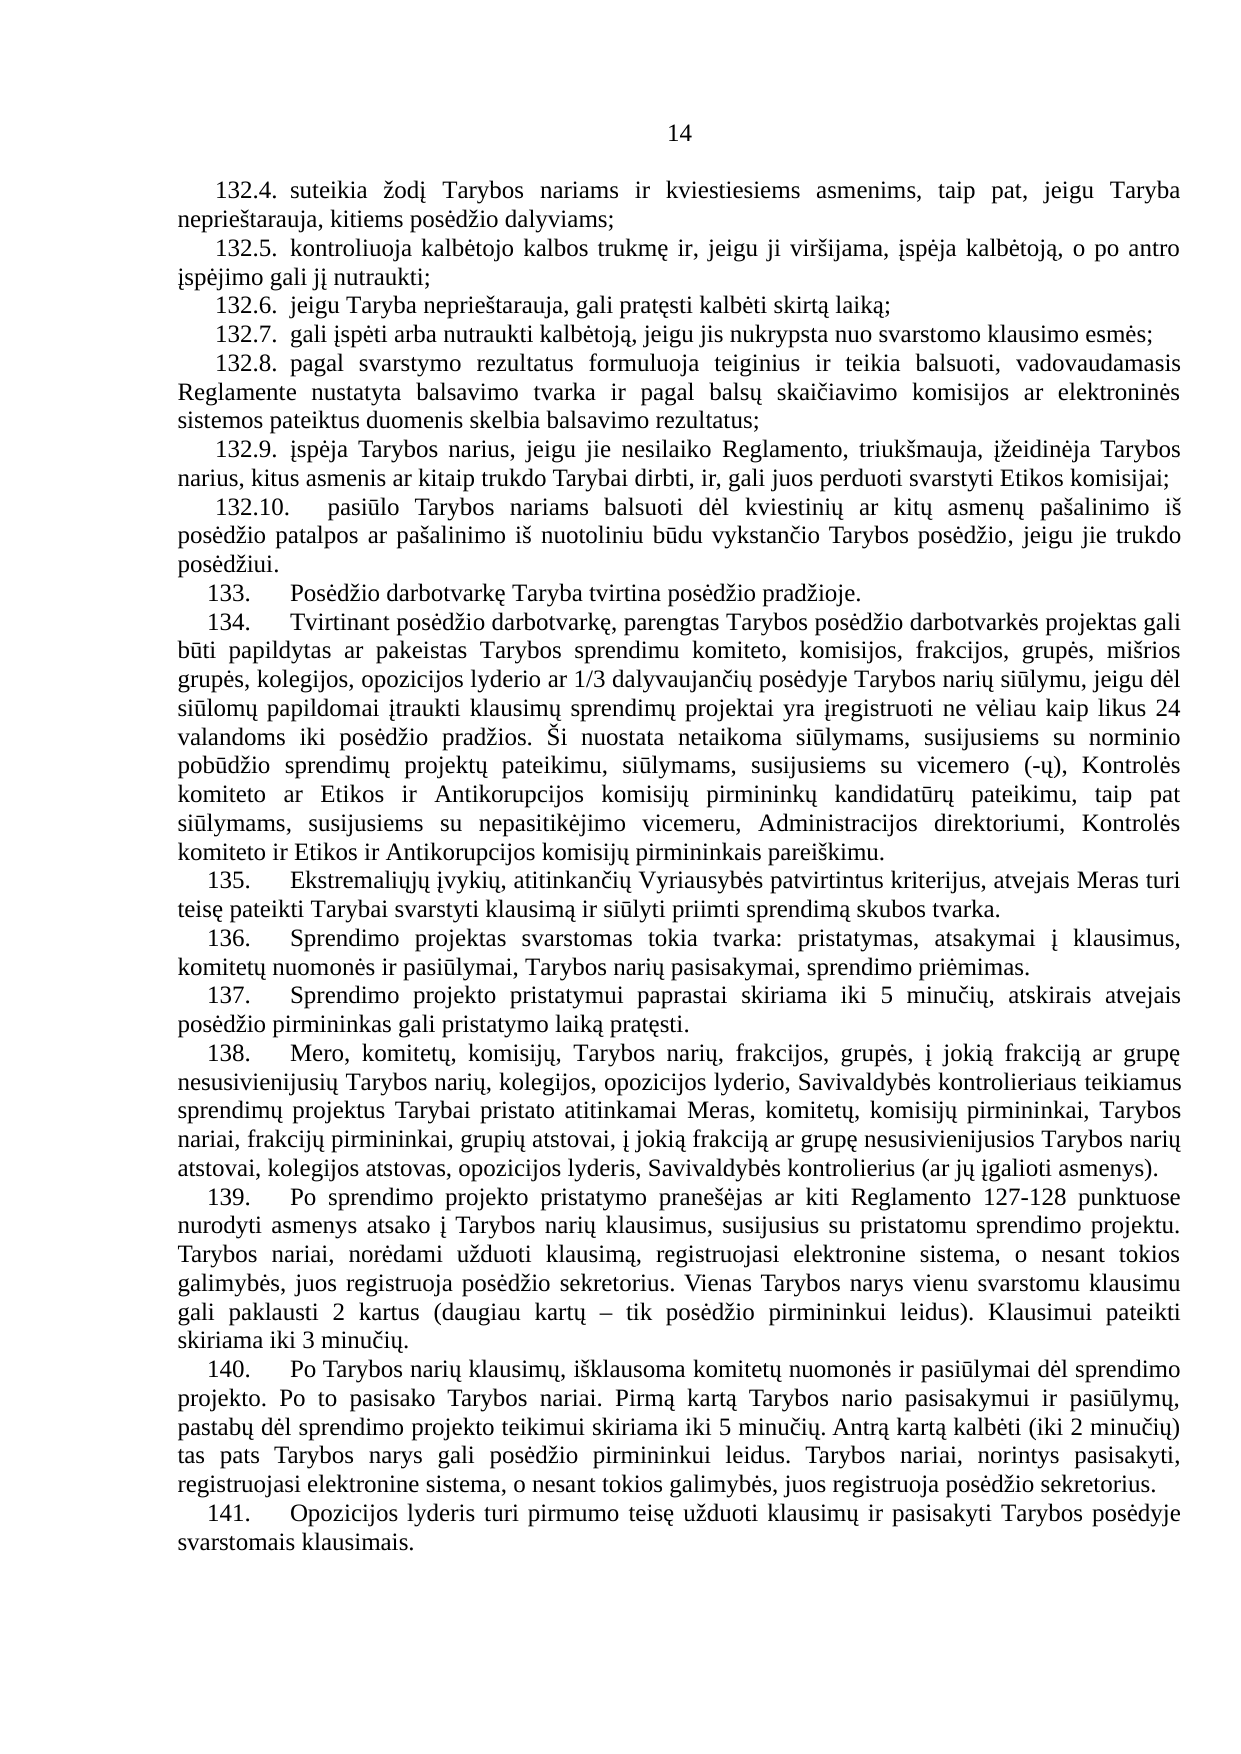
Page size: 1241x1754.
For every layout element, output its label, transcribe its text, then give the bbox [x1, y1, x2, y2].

text 136. Sprendimo projektas svarstomas tokia tvarka: pristatymas, atsakymai į klausimus, komitetų nuomonės ir pasiūlymai, Tarybos narių pasisakymai, sprendimo priėmimas. [177, 923, 1181, 981]
text 132.4. suteikia žodį Tarybos nariams ir kviestiesiems asmenims, taip pat, jeigu Taryba neprieštarauja, kitiems posėdžio dalyviams; [177, 176, 1181, 233]
text 132.10. pasiūlo Tarybos nariams balsuoti dėl kviestinių ar kitų asmenų pašalinimo iš posėdžio patalpos ar pašalinimo iš nuotoliniu būdu vykstančio Tarybos posėdžio, jeigu jie trukdo posėdžiui. [177, 492, 1181, 578]
text 140. Po Tarybos narių klausimų, išklausoma komitetų nuomonės ir pasiūlymai dėl sprendimo projekto. Po to pasisako Tarybos nariai. Pirmą kartą Tarybos nario pasisakymui ir pasiūlymų, pastabų dėl sprendimo projekto teikimui skiriama iki 5 minučių. Antrą kartą kalbėti (iki 2 minučių) tas pats Tarybos narys gali posėdžio pirmininkui leidus. Tarybos nariai, norintys pasisakyti, registruojasi elektronine sistema, o nesant tokios galimybės, juos registruoja posėdžio sekretorius. [177, 1354, 1181, 1498]
text 132.7. gali įspėti arba nutraukti kalbėtoją, jeigu jis nukrypsta nuo svarstomo klausimo esmės; [177, 319, 1181, 348]
text 133. Posėdžio darbotvarkę Taryba tvirtina posėdžio pradžioje. [207, 578, 1181, 607]
text 134. Tvirtinant posėdžio darbotvarkę, parengtas Tarybos posėdžio darbotvarkės projektas gali būti papildytas ar pakeistas Tarybos sprendimu komiteto, komisijos, frakcijos, grupės, mišrios grupės, kolegijos, opozicijos lyderio ar 1/3 dalyvaujančių posėdyje Tarybos narių siūlymu, jeigu dėl siūlomų papildomai įtraukti klausimų sprendimų projektai yra įregistruoti ne vėliau kaip likus 24 valandoms iki posėdžio pradžios. Ši nuostata netaikoma siūlymams, susijusiems su norminio pobūdžio sprendimų projektų pateikimu, siūlymams, susijusiems su vicemero (-ų), Kontrolės komiteto ar Etikos ir Antikorupcijos komisijų pirmininkų kandidatūrų pateikimu, taip pat siūlymams, susijusiems su nepasitikėjimo vicemeru, Administracijos direktoriumi, Kontrolės komiteto ir Etikos ir Antikorupcijos komisijų pirmininkais pareiškimu. [177, 607, 1181, 866]
text 132.9. įspėja Tarybos narius, jeigu jie nesilaiko Reglamento, triukšmauja, įžeidinėja Tarybos narius, kitus asmenis ar kitaip trukdo Tarybai dirbti, ir, gali juos perduoti svarstyti Etikos komisijai; [177, 434, 1181, 492]
text 139. Po sprendimo projekto pristatymo pranešėjas ar kiti Reglamento 127-128 punktuose nurodyti asmenys atsako į Tarybos narių klausimus, susijusius su pristatomu sprendimo projektu. Tarybos nariai, norėdami užduoti klausimą, registruojasi elektronine sistema, o nesant tokios galimybės, juos registruoja posėdžio sekretorius. Vienas Tarybos narys vienu svarstomu klausimu gali paklausti 2 kartus (daugiau kartų – tik posėdžio pirmininkui leidus). Klausimui pateikti skiriama iki 3 minučių. [177, 1182, 1181, 1354]
text 138. Mero, komitetų, komisijų, Tarybos narių, frakcijos, grupės, į jokią frakciją ar grupę nesusivienijusių Tarybos narių, kolegijos, opozicijos lyderio, Savivaldybės kontrolieriaus teikiamus sprendimų projektus Tarybai pristato atitinkamai Meras, komitetų, komisijų pirmininkai, Tarybos nariai, frakcijų pirmininkai, grupių atstovai, į jokią frakciją ar grupę nesusivienijusios Tarybos narių atstovai, kolegijos atstovas, opozicijos lyderis, Savivaldybės kontrolierius (ar jų įgalioti asmenys). [177, 1038, 1181, 1182]
text 132.6. jeigu Taryba neprieštarauja, gali pratęsti kalbėti skirtą laiką; [177, 291, 1181, 319]
text 141. Opozicijos lyderis turi pirmumo teisę užduoti klausimų ir pasisakyti Tarybos posėdyje svarstomais klausimais. [177, 1498, 1181, 1556]
text 132.8. pagal svarstymo rezultatus formuluoja teiginius ir teikia balsuoti, vadovaudamasis Reglamente nustatyta balsavimo tvarka ir pagal balsų skaičiavimo komisijos ar elektroninės sistemos pateiktus duomenis skelbia balsavimo rezultatus; [177, 348, 1181, 434]
text 137. Sprendimo projekto pristatymui paprastai skiriama iki 5 minučių, atskirais atvejais posėdžio pirmininkas gali pristatymo laiką pratęsti. [177, 981, 1181, 1038]
text 132.5. kontroliuoja kalbėtojo kalbos trukmę ir, jeigu ji viršijama, įspėja kalbėtoją, o po antro įspėjimo gali jį nutraukti; [177, 233, 1181, 291]
text 135. Ekstremaliųjų įvykių, atitinkančių Vyriausybės patvirtintus kriterijus, atvejais Meras turi teisę pateikti Tarybai svarstyti klausimą ir siūlyti priimti sprendimą skubos tvarka. [177, 866, 1181, 923]
